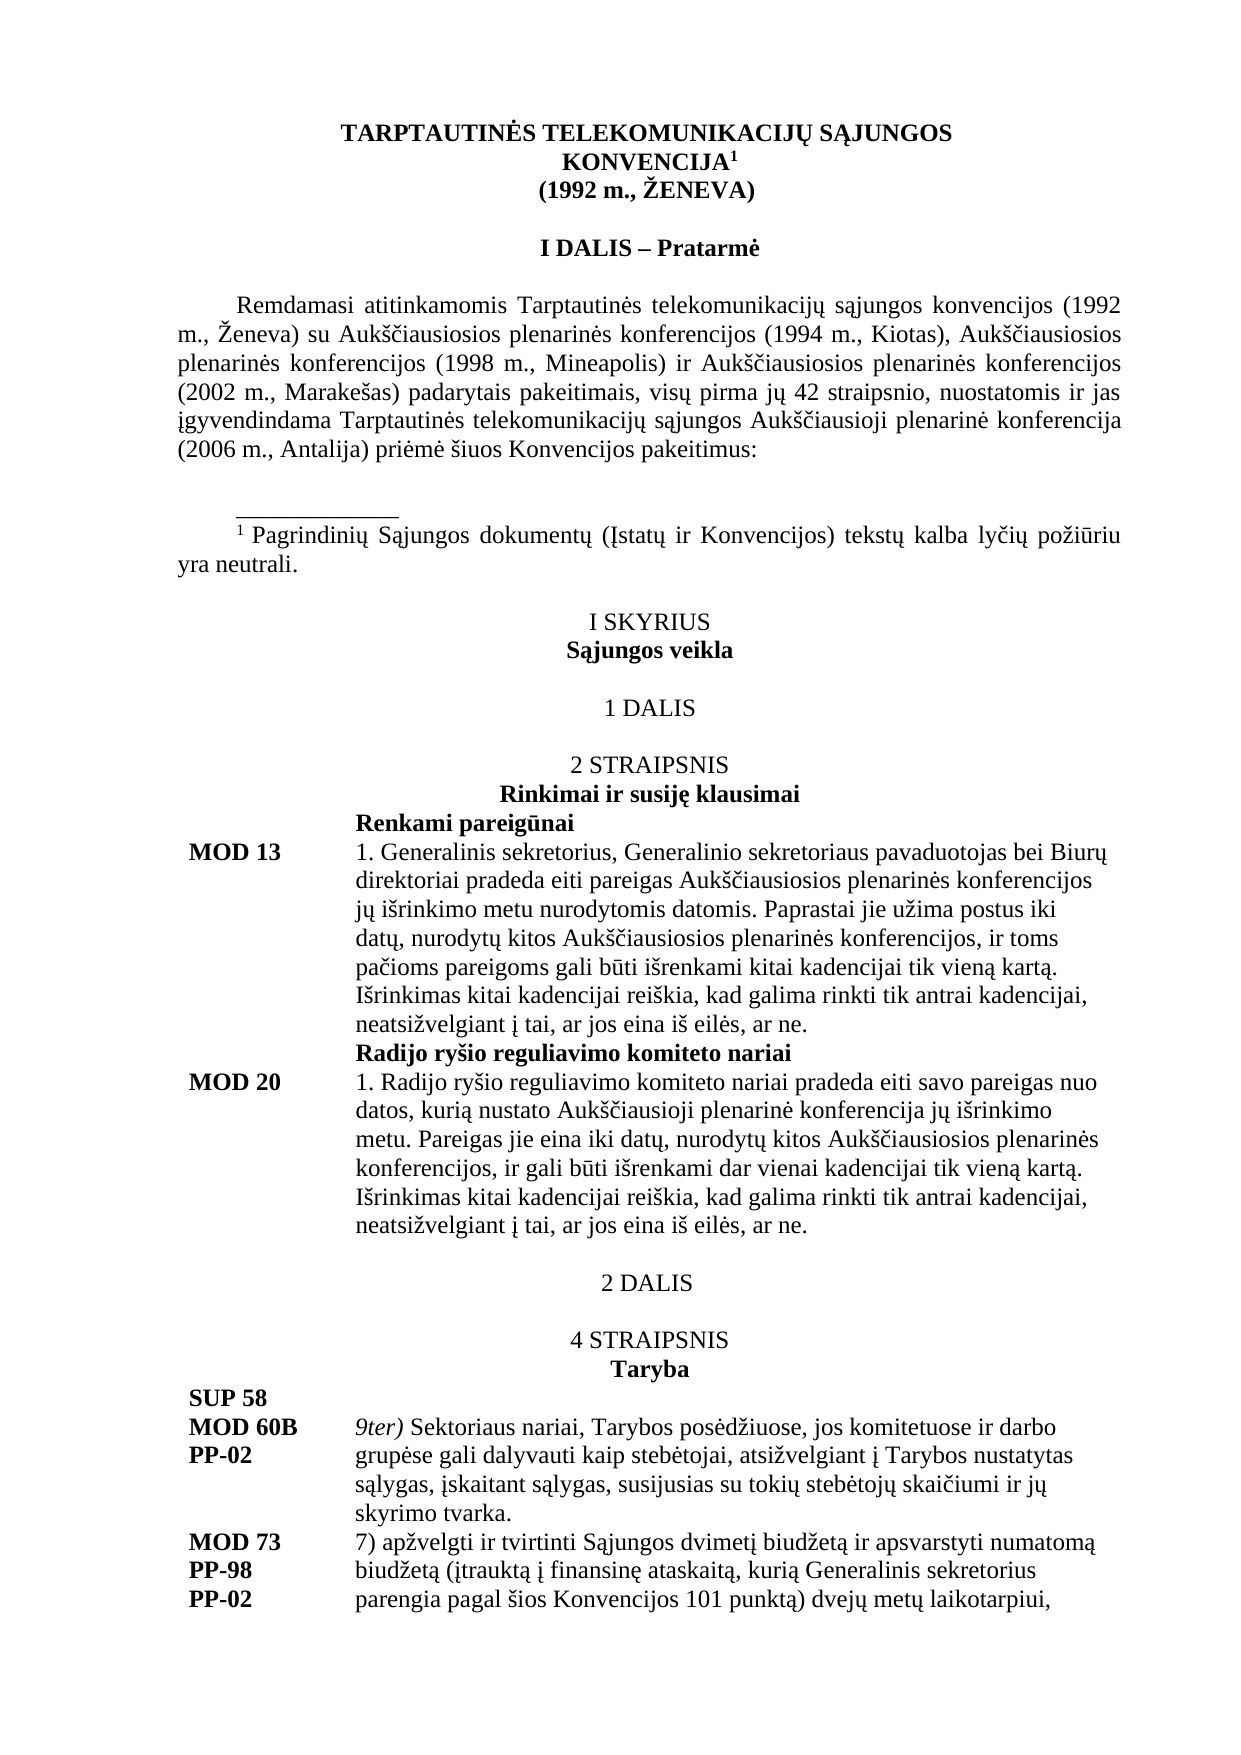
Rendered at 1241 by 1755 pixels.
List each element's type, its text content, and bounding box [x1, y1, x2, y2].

text Rinkimai ir susiję klausimai [177, 779, 1122, 808]
table_cell 7) apžvelgti ir tvirtinti Sąjungos dvimetį biudžetą ir apsvarstyti numatomą biudžetą (įtrauktą į finansinę ataskaitą, kurią Generalinis sekretorius parengia pagal šios Konvencijos 101 punktą) dvejų metų laikotarpiui, [336, 1527, 1122, 1613]
table_cell 1. Radijo ryšio reguliavimo komiteto nariai pradeda eiti savo pareigas nuo datos, kurią nustato Aukščiausioji plenarinė konferencija jų išrinkimo metu. Pareigas jie eina iki datų, nurodytų kitos Aukščiausiosios plenarinės konferencijos, ir gali būti išrenkami dar vienai kadencijai tik vieną kartą. Išrinkimas kitai kadencijai reiškia, kad galima rinkti tik antrai kadencijai, neatsižvelgiant į tai, ar jos eina iš eilės, ar ne. [336, 1067, 1122, 1239]
text 2 DALIS [177, 1268, 1117, 1297]
table_cell MOD 60B PP-02 [177, 1412, 336, 1527]
table_cell 1. Generalinis sekretorius, Generalinio sekretoriaus pavaduotojas bei Biurų direktoriai pradeda eiti pareigas Aukščiausiosios plenarinės konferencijos jų išrinkimo metu nurodytomis datomis. Paprastai jie užima postus iki datų, nurodytų kitos Aukščiausiosios plenarinės konferencijos, ir toms pačioms pareigoms gali būti išrenkami kitai kadencijai tik vieną kartą. Išrinkimas kitai kadencijai reiškia, kad galima rinkti tik antrai kadencijai, neatsižvelgiant į tai, ar jos eina iš eilės, ar ne. [336, 837, 1122, 1038]
text 1 DALIS [177, 693, 1122, 722]
table_cell MOD 73 PP-98 PP-02 [177, 1527, 336, 1613]
text _____________ [177, 492, 1122, 521]
text Sąjungos veikla [177, 636, 1122, 664]
text 2 STRAIPSNIS [177, 751, 1122, 779]
table_cell MOD 13 [177, 837, 336, 1038]
table_header SUP 58 [177, 1383, 336, 1412]
table_header [336, 1383, 1122, 1412]
text Remdamasi atitinkamomis Tarptautinės telekomunikacijų sąjungos konvencijos (1992 m., Ženeva) su Aukščiausiosios plenarinės konferencijos (1994 m., Kiotas), Aukščiausiosios plenarinės konferencijos (1998 m., Mineapolis) ir Aukščiausiosios plenarinės konferencijos (2002 m., Marakešas) padarytais pakeitimais, visų pirma jų 42 straipsnio, nuostatomis ir jas įgyvendindama Tarptautinės telekomunikacijų sąjungos Aukščiausioji plenarinė konferencija (2006 m., Antalija) priėmė šiuos Konvencijos pakeitimus: [177, 291, 1122, 463]
text Taryba [177, 1354, 1122, 1383]
table_cell 9ter) Sektoriaus nariai, Tarybos posėdžiuose, jos komitetuose ir darbo grupėse gali dalyvauti kaip stebėtojai, atsižvelgiant į Tarybos nustatytas sąlygas, įskaitant sąlygas, susijusias su tokių stebėtojų skaičiumi ir jų skyrimo tvarka. [336, 1412, 1122, 1527]
table_cell MOD 20 [177, 1067, 336, 1239]
table_cell Radijo ryšio reguliavimo komiteto nariai [336, 1038, 1122, 1067]
table_header [177, 808, 336, 837]
table_cell [177, 1038, 336, 1067]
text Tarptautinės telekomunikacijų SĄJUNGOS [177, 118, 1122, 147]
text (1992 m., Ženeva) [177, 176, 1122, 204]
text I SKYRIUS [177, 607, 1122, 636]
text I DALIS – Pratarmė [177, 233, 1122, 262]
text KONVENCIJA1 [177, 147, 1122, 176]
table_header Renkami pareigūnai [336, 808, 1122, 837]
text 1 Pagrindinių Sąjungos dokumentų (Įstatų ir Konvencijos) tekstų kalba lyčių požiūriu yra neutrali. [177, 521, 1122, 578]
text 4 STRAIPSNIS [177, 1326, 1122, 1354]
